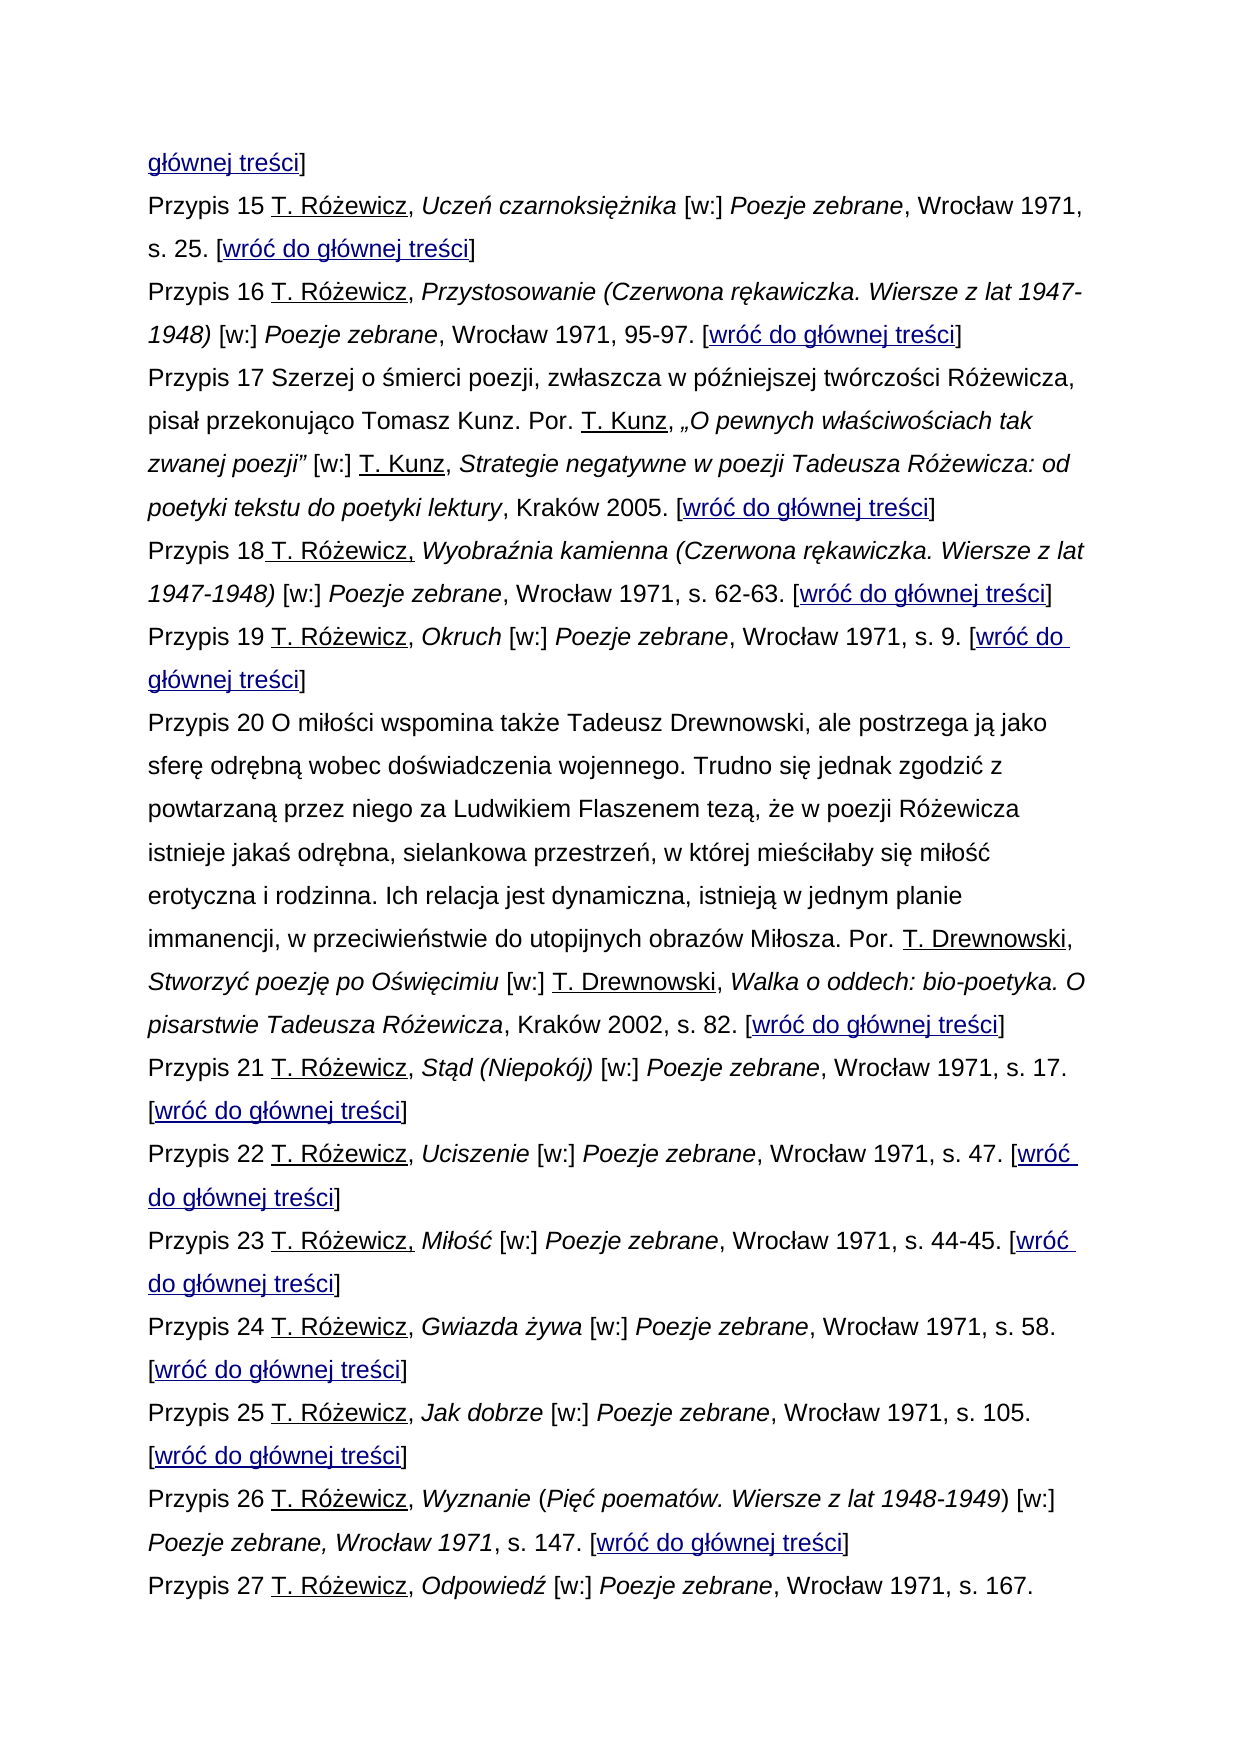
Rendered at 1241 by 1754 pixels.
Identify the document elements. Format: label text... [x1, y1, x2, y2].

text Przypis 27 T. Różewicz, Odpowiedź [w:] Poezje zebrane, Wrocław 1971, s. 167. [148, 1571, 1093, 1599]
text Przypis 17 Szerzej o śmierci poezji, zwłaszcza w późniejszej twórczości Różewicza, pisał przekonująco Tomasz Kunz. Por. T. Kunz, „O pewnych właściwościach tak zwanej poezji” [w:] T. Kunz, Strategie negatywne w poezji Tadeusza Różewicza: od poetyki tekstu do poetyki lektury, Kraków 2005. [wróć do głównej treści] [148, 363, 1093, 521]
text Przypis 21 T. Różewicz, Stąd (Niepokój) [w:] Poezje zebrane, Wrocław 1971, s. 17. [wróć do głównej treści] [148, 1053, 1093, 1125]
text Przypis 23 T. Różewicz, Miłość [w:] Poezje zebrane, Wrocław 1971, s. 44-45. [wróć do głównej treści] [148, 1226, 1093, 1298]
text Przypis 22 T. Różewicz, Uciszenie [w:] Poezje zebrane, Wrocław 1971, s. 47. [wróć do głównej treści] [148, 1139, 1093, 1211]
text Przypis 20 O miłości wspomina także Tadeusz Drewnowski, ale postrzega ją jako sferę odrębną wobec doświadczenia wojennego. Trudno się jednak zgodzić z powtarzaną przez niego za Ludwikiem Flaszenem tezą, że w poezji Różewicza istnieje jakaś odrębna, sielankowa przestrzeń, w której mieściłaby się miłość erotyczna i rodzinna. Ich relacja jest dynamiczna, istnieją w jednym planie immanencji, w przeciwieństwie do utopijnych obrazów Miłosza. Por. T. Drewnowski, Stworzyć poezję po Oświęcimiu [w:] T. Drewnowski, Walka o oddech: bio-poetyka. O pisarstwie Tadeusza Różewicza, Kraków 2002, s. 82. [wróć do głównej treści] [148, 708, 1093, 1039]
text głównej treści] [148, 148, 1093, 176]
text Przypis 26 T. Różewicz, Wyznanie (Pięć poematów. Wiersze z lat 1948-1949) [w:] Poezje zebrane, Wrocław 1971, s. 147. [wróć do głównej treści] [148, 1484, 1093, 1556]
text Przypis 18 T. Różewicz, Wyobraźnia kamienna (Czerwona rękawiczka. Wiersze z lat 1947-1948) [w:] Poezje zebrane, Wrocław 1971, s. 62-63. [wróć do głównej treści] [148, 536, 1093, 608]
text Przypis 25 T. Różewicz, Jak dobrze [w:] Poezje zebrane, Wrocław 1971, s. 105. [wróć do głównej treści] [148, 1398, 1093, 1470]
text Przypis 24 T. Różewicz, Gwiazda żywa [w:] Poezje zebrane, Wrocław 1971, s. 58. [wróć do głównej treści] [148, 1312, 1093, 1384]
text Przypis 15 T. Różewicz, Uczeń czarnoksiężnika [w:] Poezje zebrane, Wrocław 1971, s. 25. [wróć do głównej treści] [148, 191, 1093, 263]
text Przypis 16 T. Różewicz, Przystosowanie (Czerwona rękawiczka. Wiersze z lat 1947-1948) [w:] Poezje zebrane, Wrocław 1971, 95-97. [wróć do głównej treści] [148, 277, 1093, 349]
text Przypis 19 T. Różewicz, Okruch [w:] Poezje zebrane, Wrocław 1971, s. 9. [wróć do głównej treści] [148, 622, 1093, 694]
